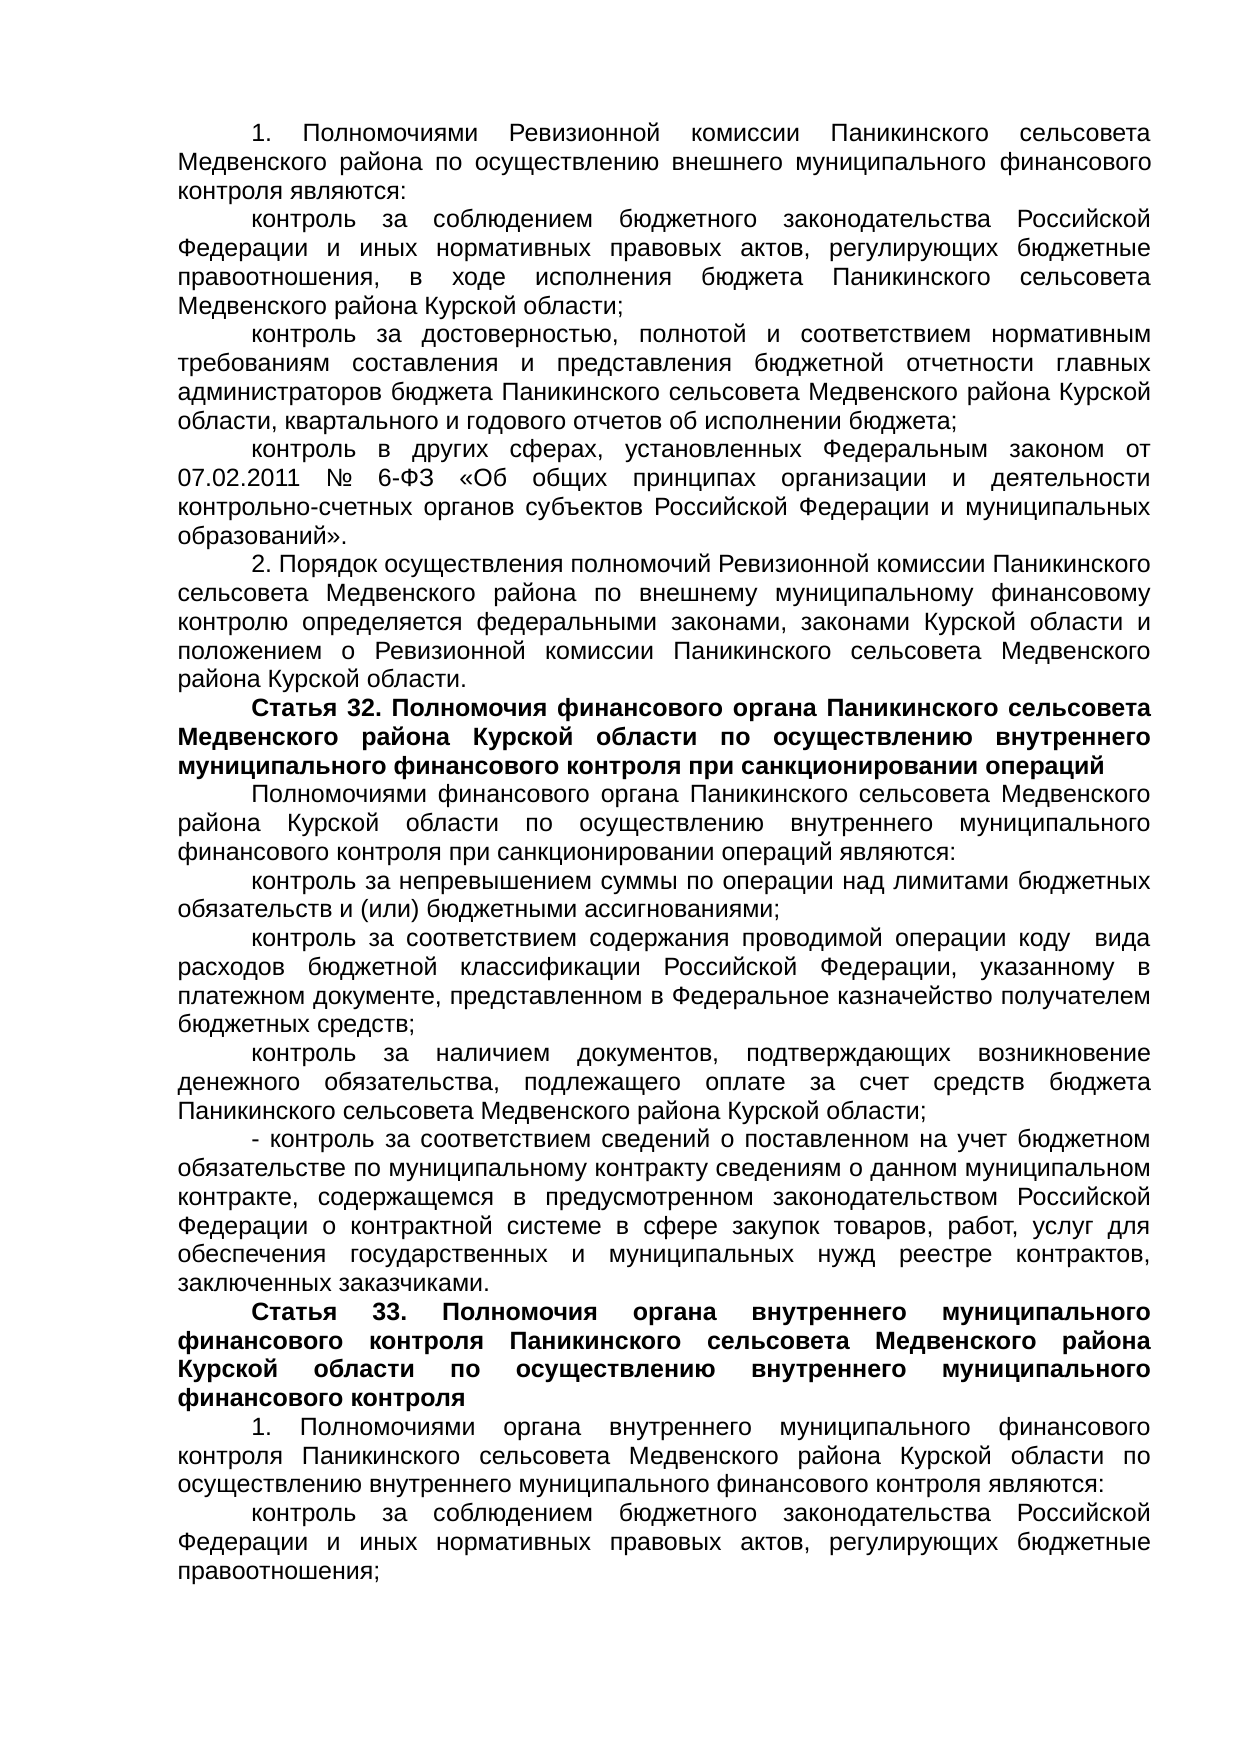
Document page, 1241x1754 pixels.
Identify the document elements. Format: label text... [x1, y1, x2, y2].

text контроль в других сферах, установленных Федеральным законом от 07.02.2011 № 6-ФЗ «Об общих принципах организации и деятельности контрольно-счетных органов субъектов Российской Федерации и муниципальных образований». [177, 434, 1152, 549]
text контроль за соответствием содержания проводимой операции коду вида расходов бюджетной классификации Российской Федерации, указанному в платежном документе, представленном в Федеральное казначейство получателем бюджетных средств; [177, 923, 1152, 1038]
text Статья 32. Полномочия финансового органа Паникинского сельсовета Медвенского района Курской области по осуществлению внутреннего муниципального финансового контроля при санкционировании операций [177, 693, 1152, 779]
text 1. Полномочиями Ревизионной комиссии Паникинского сельсовета Медвенского района по осуществлению внешнего муниципального финансового контроля являются: [177, 118, 1152, 204]
text 1. Полномочиями органа внутреннего муниципального финансового контроля Паникинского сельсовета Медвенского района Курской области по осуществлению внутреннего муниципального финансового контроля являются: [177, 1412, 1152, 1498]
text 2. Порядок осуществления полномочий Ревизионной комиссии Паникинского сельсовета Медвенского района по внешнему муниципальному финансовому контролю определяется федеральными законами, законами Курской области и положением о Ревизионной комиссии Паникинского сельсовета Медвенского района Курской области. [177, 549, 1152, 693]
text контроль за наличием документов, подтверждающих возникновение денежного обязательства, подлежащего оплате за счет средств бюджета Паникинского сельсовета Медвенского района Курской области; [177, 1038, 1152, 1124]
text Статья 33. Полномочия органа внутреннего муниципального финансового контроля Паникинского сельсовета Медвенского района Курской области по осуществлению внутреннего муниципального финансового контроля [177, 1297, 1152, 1412]
text контроль за непревышением суммы по операции над лимитами бюджетных обязательств и (или) бюджетными ассигнованиями; [177, 866, 1152, 923]
text Полномочиями финансового органа Паникинского сельсовета Медвенского района Курской области по осуществлению внутреннего муниципального финансового контроля при санкционировании операций являются: [177, 779, 1152, 866]
text контроль за соблюдением бюджетного законодательства Российской Федерации и иных нормативных правовых актов, регулирующих бюджетные правоотношения; [177, 1498, 1152, 1584]
text контроль за соблюдением бюджетного законодательства Российской Федерации и иных нормативных правовых актов, регулирующих бюджетные правоотношения, в ходе исполнения бюджета Паникинского сельсовета Медвенского района Курской области; [177, 204, 1152, 319]
text контроль за достоверностью, полнотой и соответствием нормативным требованиям составления и представления бюджетной отчетности главных администраторов бюджета Паникинского сельсовета Медвенского района Курской области, квартального и годового отчетов об исполнении бюджета; [177, 319, 1152, 434]
text - контроль за соответствием сведений о поставленном на учет бюджетном обязательстве по муниципальному контракту сведениям о данном муниципальном контракте, содержащемся в предусмотренном законодательством Российской Федерации о контрактной системе в сфере закупок товаров, работ, услуг для обеспечения государственных и муниципальных нужд реестре контрактов, заключенных заказчиками. [177, 1124, 1152, 1297]
